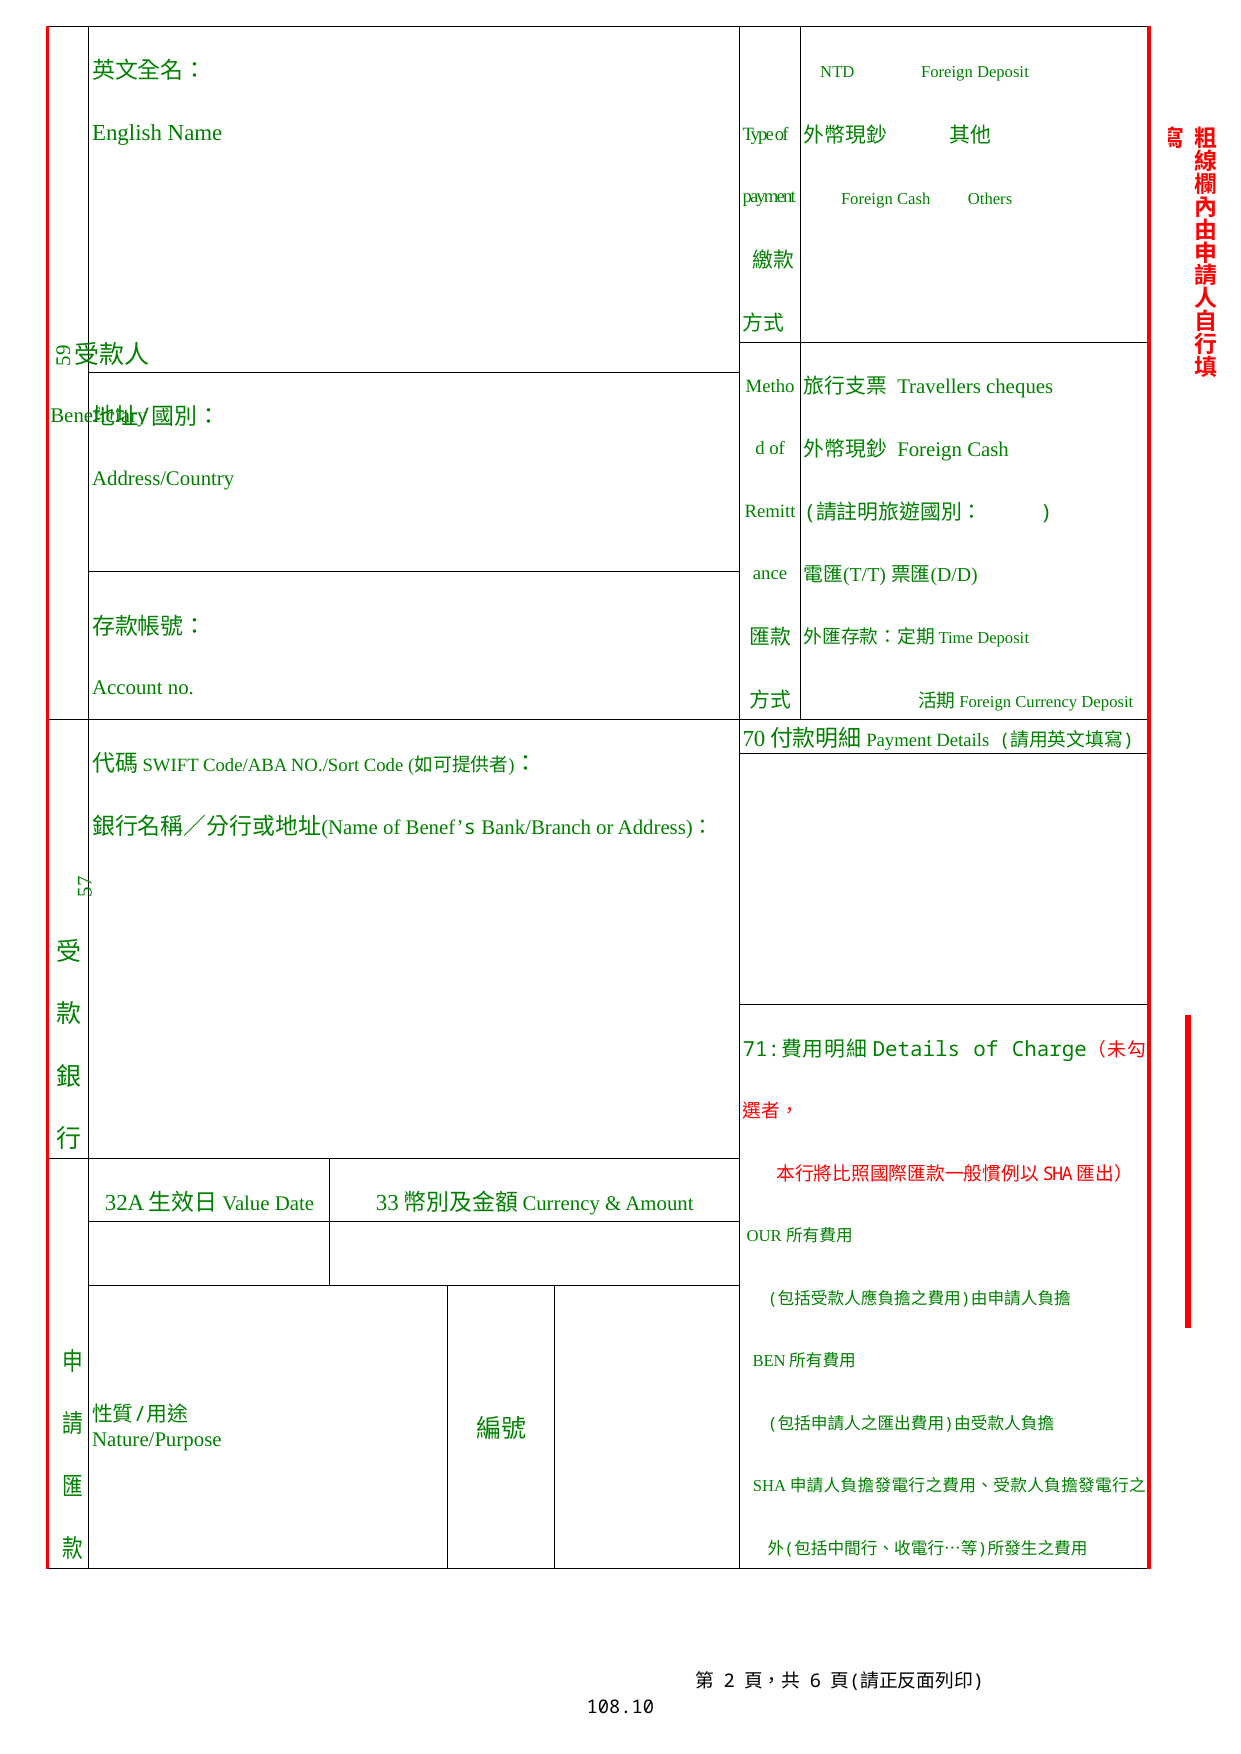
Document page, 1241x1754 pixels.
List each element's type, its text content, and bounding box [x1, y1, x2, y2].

table_cell Method of Remittance 匯款方式 [740, 343, 800, 719]
table_cell Type of payment 繳款方式 [740, 27, 800, 342]
table_cell 59受款人Beneficiary [49, 27, 88, 719]
table_cell 新臺幣 外匯存款 NTD Foreign Deposit 外幣現鈔 其他 Foreign Cash Others [1161, 111, 1230, 398]
table_cell 71:費用明細Details of Charge（未勾選者， 本行將比照國際匯款一般慣例以SHA匯出） OUR 所有費用 (包括受款人應負擔之費用)由申請人負擔 BEN所有費用 (包括申請人之匯出費用)由受款人負擔 SHA申請人負擔發電行之費用、受款人負擔發電行之外(包括中間行、收電行…等)所發生之費用 [740, 1005, 1147, 1568]
table_cell 32A生效日Value Date [89, 1159, 329, 1221]
table_cell 英文全名： English Name [89, 27, 739, 372]
table_cell 編號 [448, 1286, 554, 1568]
table_cell 性質/用途 Nature/Purpose [89, 1286, 447, 1568]
table_cell [740, 754, 1147, 1004]
table_cell 代碼SWIFT Code/ABA NO./Sort Code (如可提供者)： 銀行名稱∕分行或地址(Name of Benef’s Bank/Branch or Address)： [89, 720, 739, 1157]
table_cell 旅行支票 Travellers cheques 外幣現鈔 Foreign Cash (請註明旅遊國別： ) [801, 343, 1147, 530]
table_cell 存款帳號： Account no. [89, 572, 739, 719]
table_cell [330, 1222, 739, 1284]
table_cell 33幣別及金額Currency & Amount [330, 1159, 739, 1221]
table_cell 70付款明細Payment Details (請用英文填寫) [740, 720, 1147, 753]
table_cell 57受款銀行 [49, 720, 88, 1157]
table_cell [89, 1222, 329, 1284]
table_cell 新臺幣 外匯存款 NTD Foreign Deposit 外幣現鈔 其他 Foreign Cash Others [801, 27, 1147, 342]
table_cell 申請匯款 [49, 1159, 88, 1568]
table_cell 地址/國別： Address/Country [89, 373, 739, 571]
table_cell [555, 1286, 739, 1568]
table_cell 電匯(T/T) 票匯(D/D) 外匯存款：定期Time Deposit 活期Foreign Currency Deposit [801, 530, 1147, 719]
